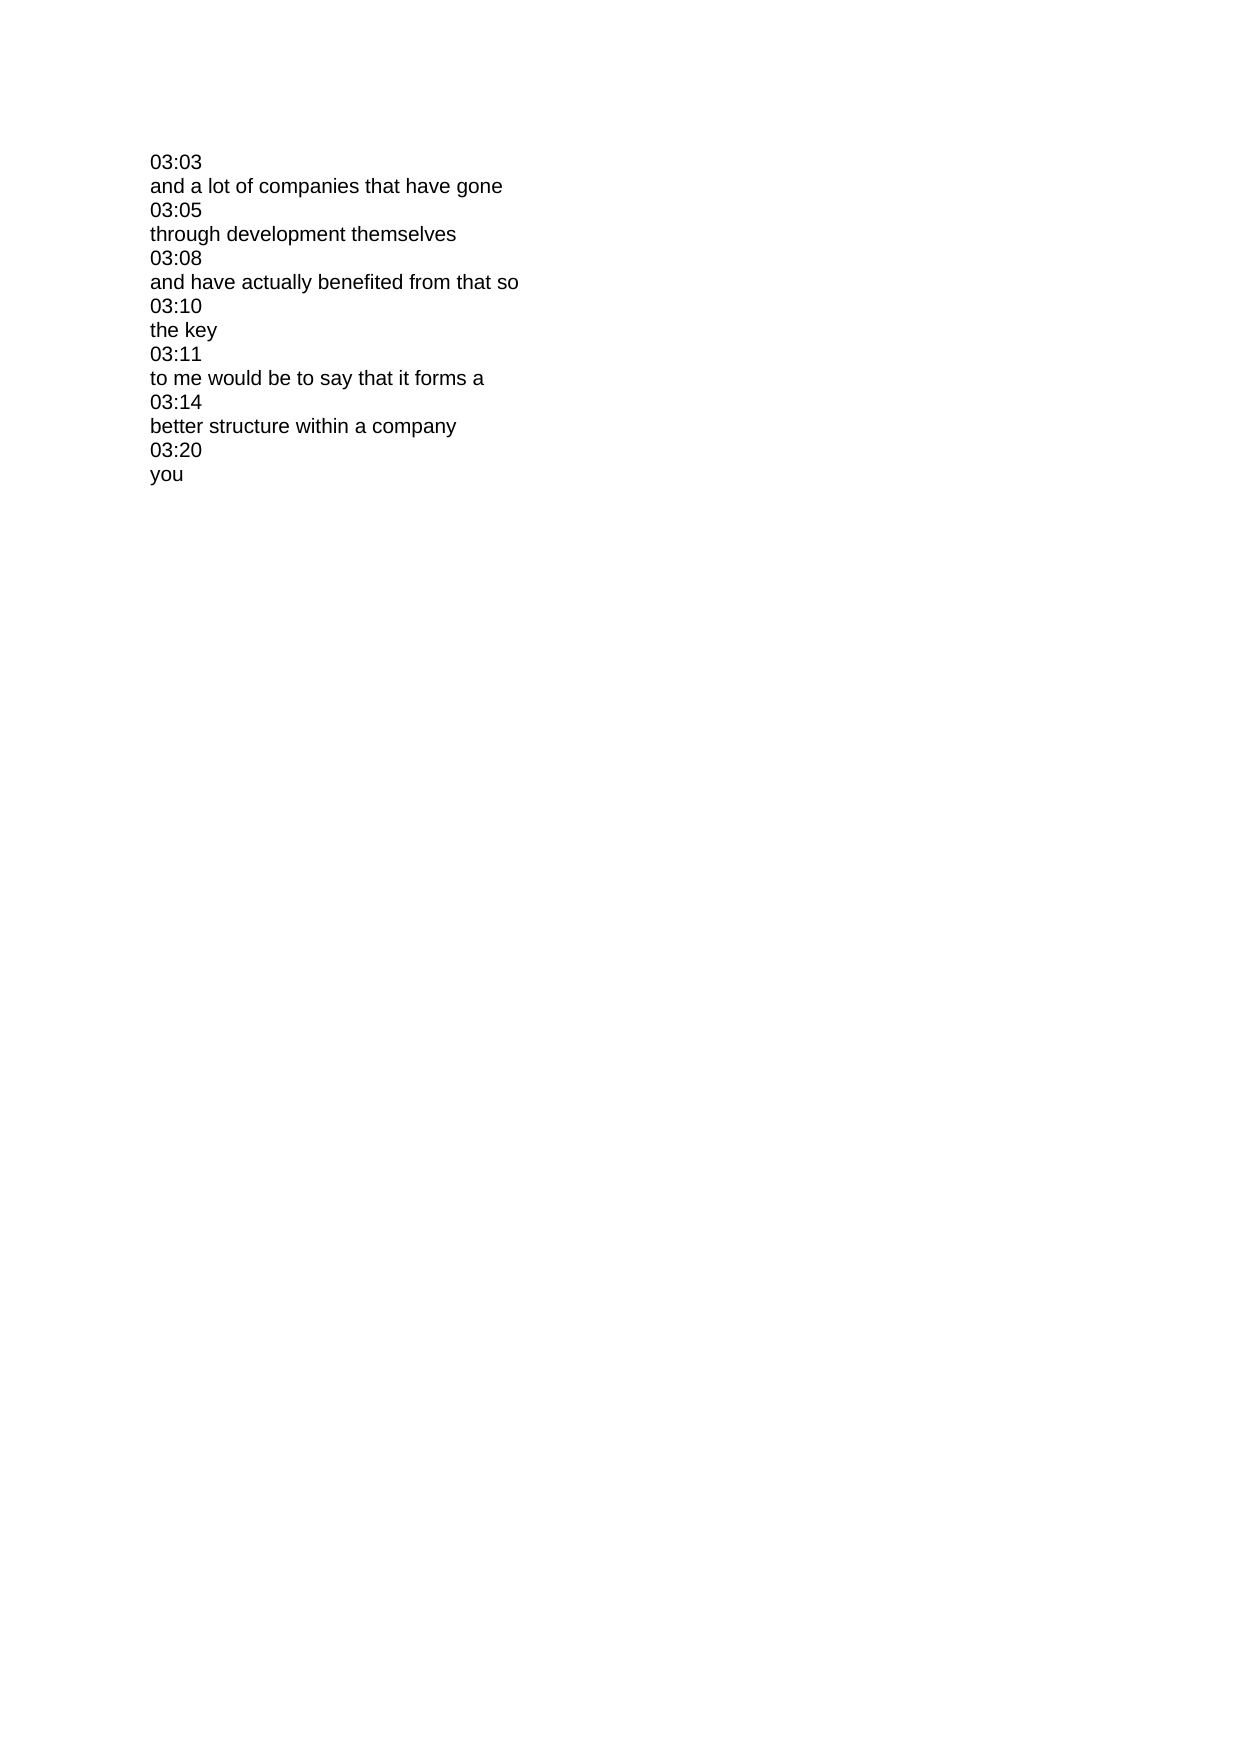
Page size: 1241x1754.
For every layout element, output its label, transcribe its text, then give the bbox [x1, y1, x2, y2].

text to me would be to say that it forms a [150, 366, 1090, 389]
text 03:11 [150, 342, 1090, 366]
text 03:14 [150, 389, 1090, 413]
text 03:03 [150, 150, 1090, 174]
text through development themselves [150, 222, 1090, 246]
text 03:10 [150, 294, 1090, 318]
text 03:20 [150, 437, 1090, 461]
text and a lot of companies that have gone [150, 174, 1090, 198]
text and have actually benefited from that so [150, 270, 1090, 294]
text 03:08 [150, 246, 1090, 270]
text you [150, 461, 1090, 485]
text 03:05 [150, 198, 1090, 222]
text the key [150, 318, 1090, 342]
text better structure within a company [150, 413, 1090, 437]
